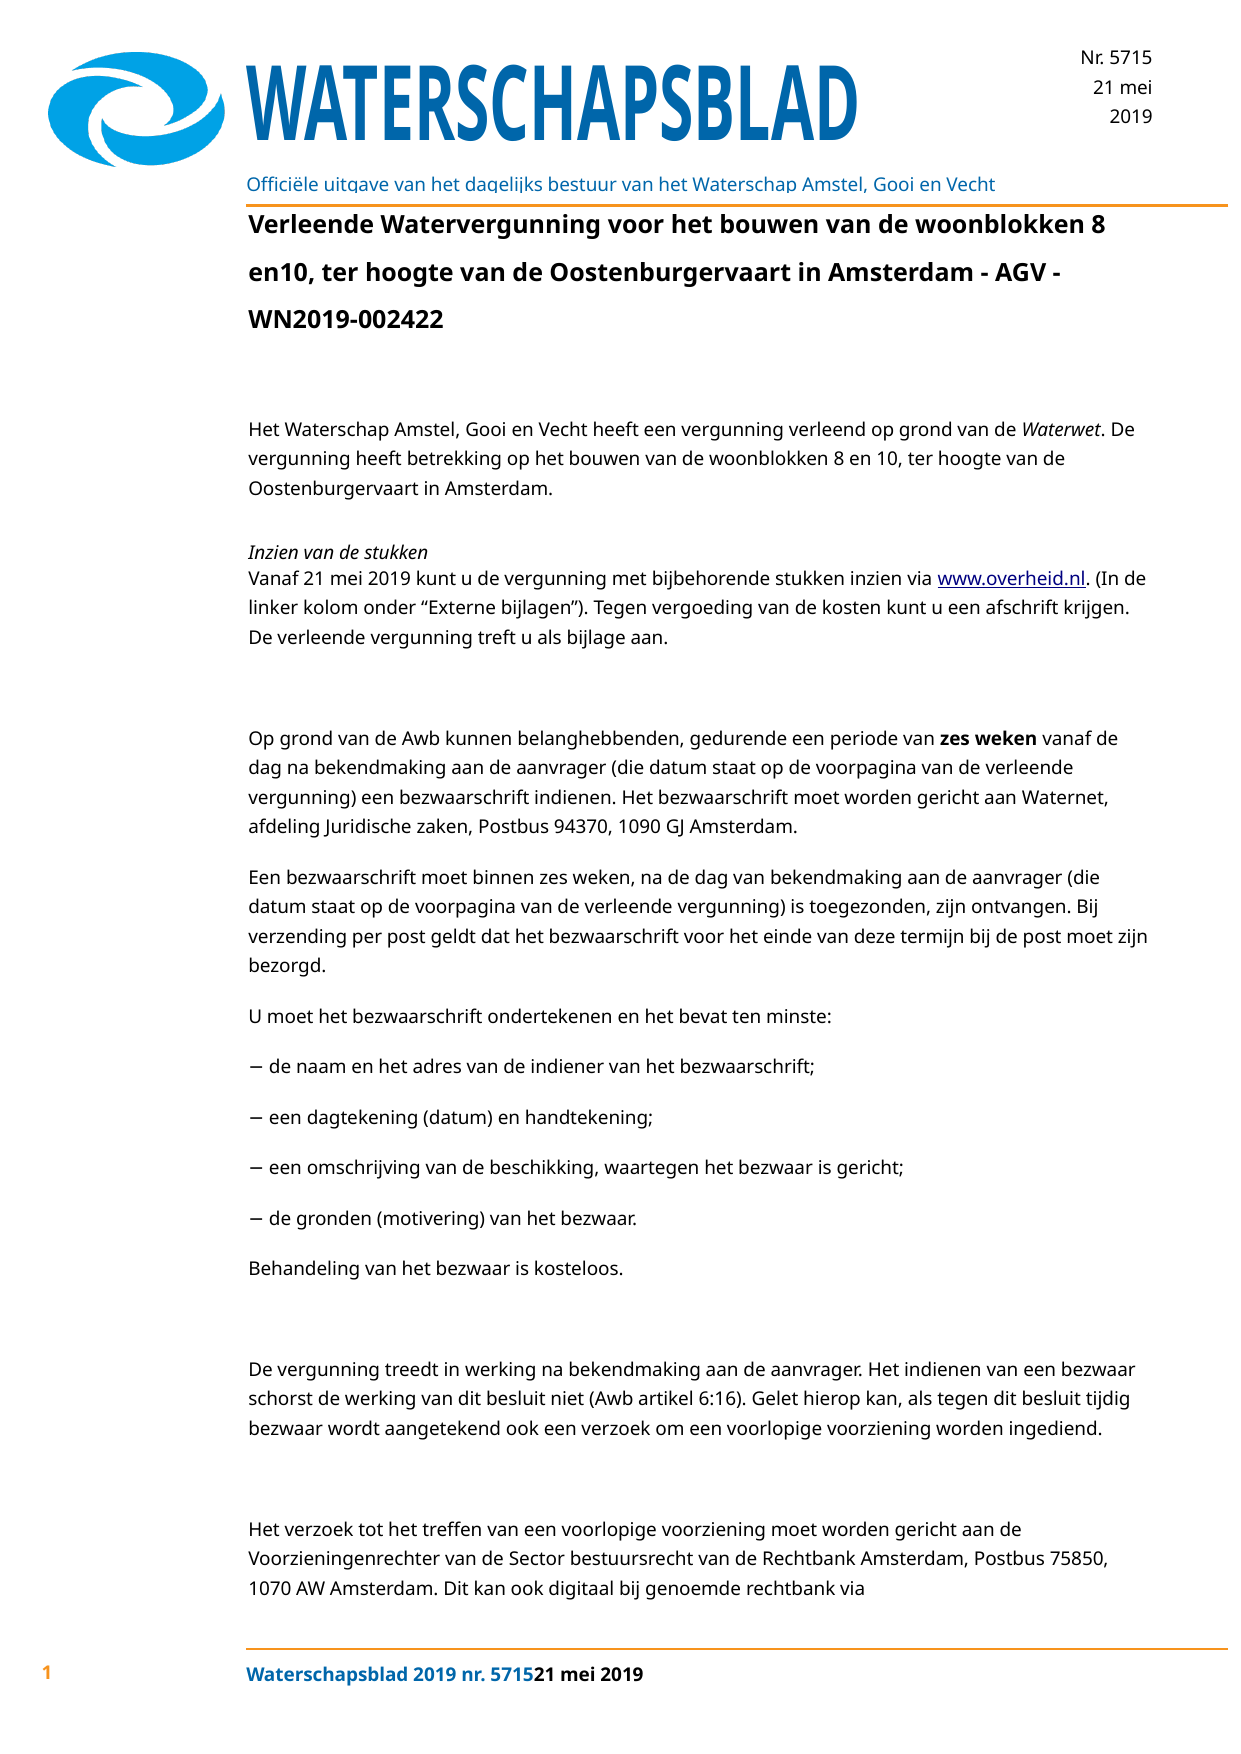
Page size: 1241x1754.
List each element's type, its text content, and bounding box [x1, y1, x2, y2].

text Inzien van de stukken [248, 539, 1152, 565]
text Een bezwaarschrift moet binnen zes weken, na de dag van bekendmaking aan de aanvrager (die datum staat op de voorpagina van de verleende vergunning) is toegezonden, zijn ontvangen. Bij verzending per post geldt dat het bezwaarschrift voor het einde van deze termijn bij de post moet zijn bezorgd. [248, 864, 1152, 978]
text − een dagtekening (datum) en handtekening; [248, 1104, 1152, 1130]
text − een omschrijving van de beschikking, waartegen het bezwaar is gericht; [248, 1154, 1152, 1180]
text − de gronden (motivering) van het bezwaar. [248, 1205, 1152, 1231]
text Op grond van de Awb kunnen belanghebbenden, gedurende een periode van zes weken vanaf de dag na bekendmaking aan de aanvrager (die datum staat op de voorpagina van de verleende vergunning) een bezwaarschrift indienen. Het bezwaarschrift moet worden gericht aan Waternet, afdeling Juridische zaken, Postbus 94370, 1090 GJ Amsterdam. [248, 725, 1152, 839]
text Het Waterschap Amstel, Gooi en Vecht heeft een vergunning verleend op grond van de Waterwet. De vergunning heeft betrekking op het bouwen van de woonblokken 8 en 10, ter hoogte van de Oostenburgervaart in Amsterdam. [248, 416, 1152, 501]
text − de naam en het adres van de indiener van het bezwaarschrift; [248, 1053, 1152, 1079]
text De vergunning treedt in werking na bekendmaking aan de aanvrager. Het indienen van een bezwaar schorst de werking van dit besluit niet (Awb artikel 6:16). Gelet hierop kan, als tegen dit besluit tijdig bezwaar wordt aangetekend ook een verzoek om een voorlopige voorziening worden ingediend. [248, 1356, 1152, 1441]
picture [41, 47, 231, 172]
text Vanaf 21 mei 2019 kunt u de vergunning met bijbehorende stukken inzien via www.overheid.nl. (In de linker kolom onder “Externe bijlagen”). Tegen vergoeding van de kosten kunt u een afschrift krijgen. De verleende vergunning treft u als bijlage aan. [248, 565, 1152, 650]
text Het verzoek tot het treffen van een voorlopige voorziening moet worden gericht aan de Voorzieningenrechter van de Sector bestuursrecht van de Rechtbank Amsterdam, Postbus 75850, 1070 AW Amsterdam. Dit kan ook digitaal bij genoemde rechtbank via [248, 1516, 1152, 1601]
text Behandeling van het bezwaar is kosteloos. [248, 1255, 1152, 1281]
text Verleende Watervergunning voor het bouwen van de woonblokken 8 en10, ter hoogte van de Oostenburgervaart in Amsterdam - AGV - WN2019-002422 [248, 207, 1152, 336]
text U moet het bezwaarschrift ondertekenen en het bevat ten minste: [248, 1003, 1152, 1029]
